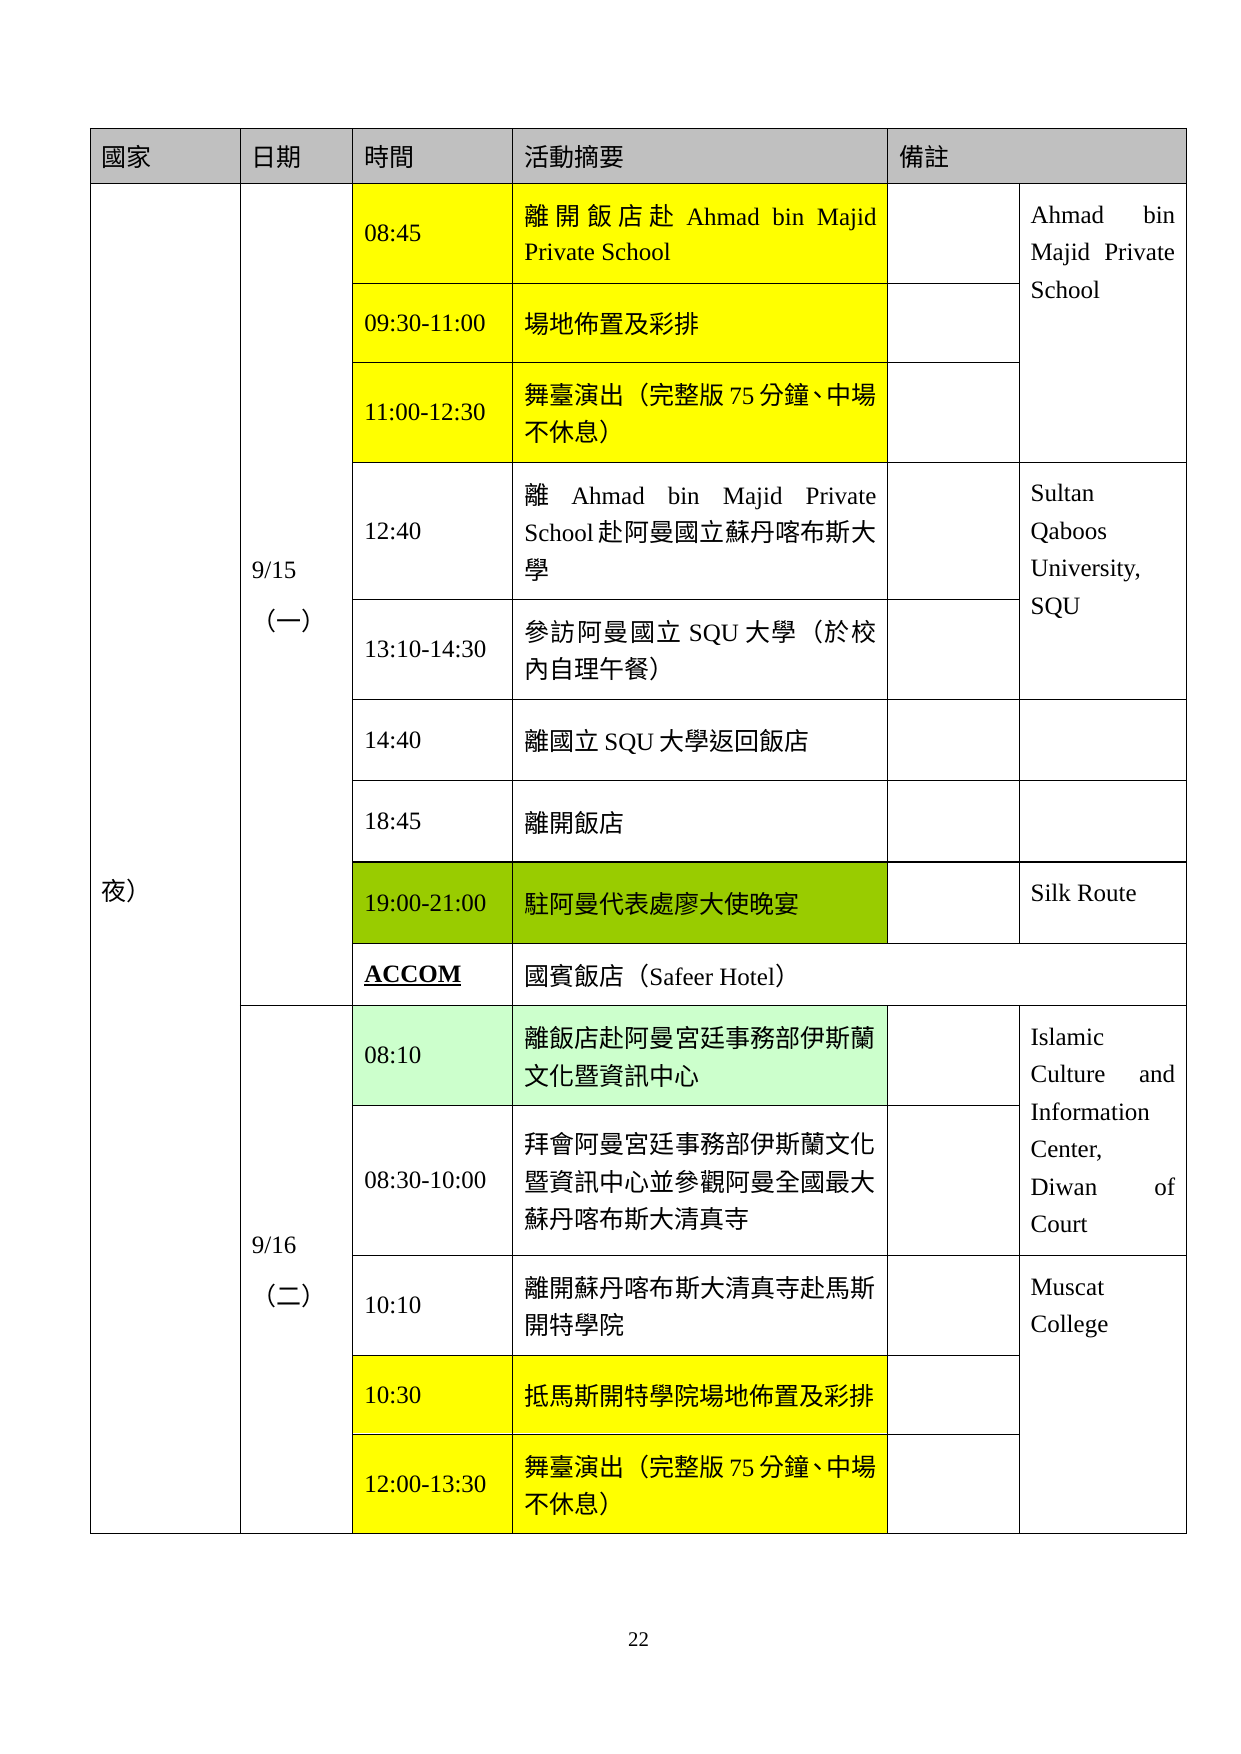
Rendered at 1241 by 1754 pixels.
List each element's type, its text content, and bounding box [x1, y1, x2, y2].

table_cell 離開飯店 [513, 781, 887, 861]
table_cell [888, 284, 1019, 362]
table_cell 舞臺演出（完整版75分鐘、中場不休息） [513, 1435, 887, 1533]
table_header 國家 [91, 129, 240, 183]
table_cell 08:45 [353, 184, 512, 283]
table_cell 9/15 （一） [241, 184, 352, 1005]
table_cell ACCOM [353, 944, 512, 1005]
table_cell 08:30-10:00 [353, 1106, 512, 1255]
table_cell Islamic Culture and Information Center, Diwan of Court [1020, 1006, 1186, 1255]
table_cell 12:00-13:30 [353, 1435, 512, 1533]
table_cell Sultan Qaboos University, SQU [1020, 463, 1186, 699]
table_cell [888, 1106, 1019, 1255]
table_cell [888, 863, 1019, 943]
table_cell 參訪阿曼國立SQU大學（於校內自理午餐） [513, 600, 887, 699]
table_cell 夜） [91, 184, 240, 1533]
table_cell 拜會阿曼宮廷事務部伊斯蘭文化暨資訊中心並參觀阿曼全國最大蘇丹喀布斯大清真寺 [513, 1106, 887, 1255]
table_cell [888, 463, 1019, 599]
table_cell 14:40 [353, 700, 512, 780]
table_cell [888, 1356, 1019, 1433]
table_cell [888, 1256, 1019, 1354]
table_cell 駐阿曼代表處廖大使晚宴 [513, 863, 887, 943]
table_cell 離飯店赴阿曼宮廷事務部伊斯蘭文化暨資訊中心 [513, 1006, 887, 1105]
table_cell [888, 700, 1019, 780]
table_cell Muscat College [1020, 1256, 1186, 1533]
table_cell 13:10-14:30 [353, 600, 512, 699]
table_cell 離開蘇丹喀布斯大清真寺赴馬斯開特學院 [513, 1256, 887, 1354]
table_cell 舞臺演出（完整版75分鐘、中場不休息） [513, 363, 887, 462]
table_cell Silk Route [1020, 863, 1186, 943]
table_cell 離國立SQU大學返回飯店 [513, 700, 887, 780]
table_header 活動摘要 [513, 129, 887, 183]
table_cell 離Ahmad bin Majid Private School赴阿曼國立蘇丹喀布斯大學 [513, 463, 887, 599]
table_cell 18:45 [353, 781, 512, 861]
table_cell 10:10 [353, 1256, 512, 1354]
table_cell 08:10 [353, 1006, 512, 1105]
table_cell [888, 184, 1019, 283]
table_cell 國賓飯店（Safeer Hotel） [513, 944, 1186, 1005]
table_cell 9/16 （二） [241, 1006, 352, 1533]
table_cell 10:30 [353, 1356, 512, 1433]
table_header 日期 [241, 129, 352, 183]
table_cell Ahmad bin Majid Private School [1020, 184, 1186, 462]
table_cell 12:40 [353, 463, 512, 599]
table_cell [1020, 781, 1186, 861]
table_cell 抵馬斯開特學院場地佈置及彩排 [513, 1356, 887, 1433]
table_cell [888, 600, 1019, 699]
table_cell [888, 1006, 1019, 1105]
table_cell [1020, 700, 1186, 780]
table_cell 離開飯店赴Ahmad bin Majid Private School [513, 184, 887, 283]
table_cell 11:00-12:30 [353, 363, 512, 462]
table_cell 09:30-11:00 [353, 284, 512, 362]
table_cell 場地佈置及彩排 [513, 284, 887, 362]
table_cell 19:00-21:00 [353, 863, 512, 943]
table_header 時間 [353, 129, 512, 183]
table_cell [888, 363, 1019, 462]
table_cell [888, 1435, 1019, 1533]
table_header 備註 [888, 129, 1186, 183]
table_cell [888, 781, 1019, 861]
